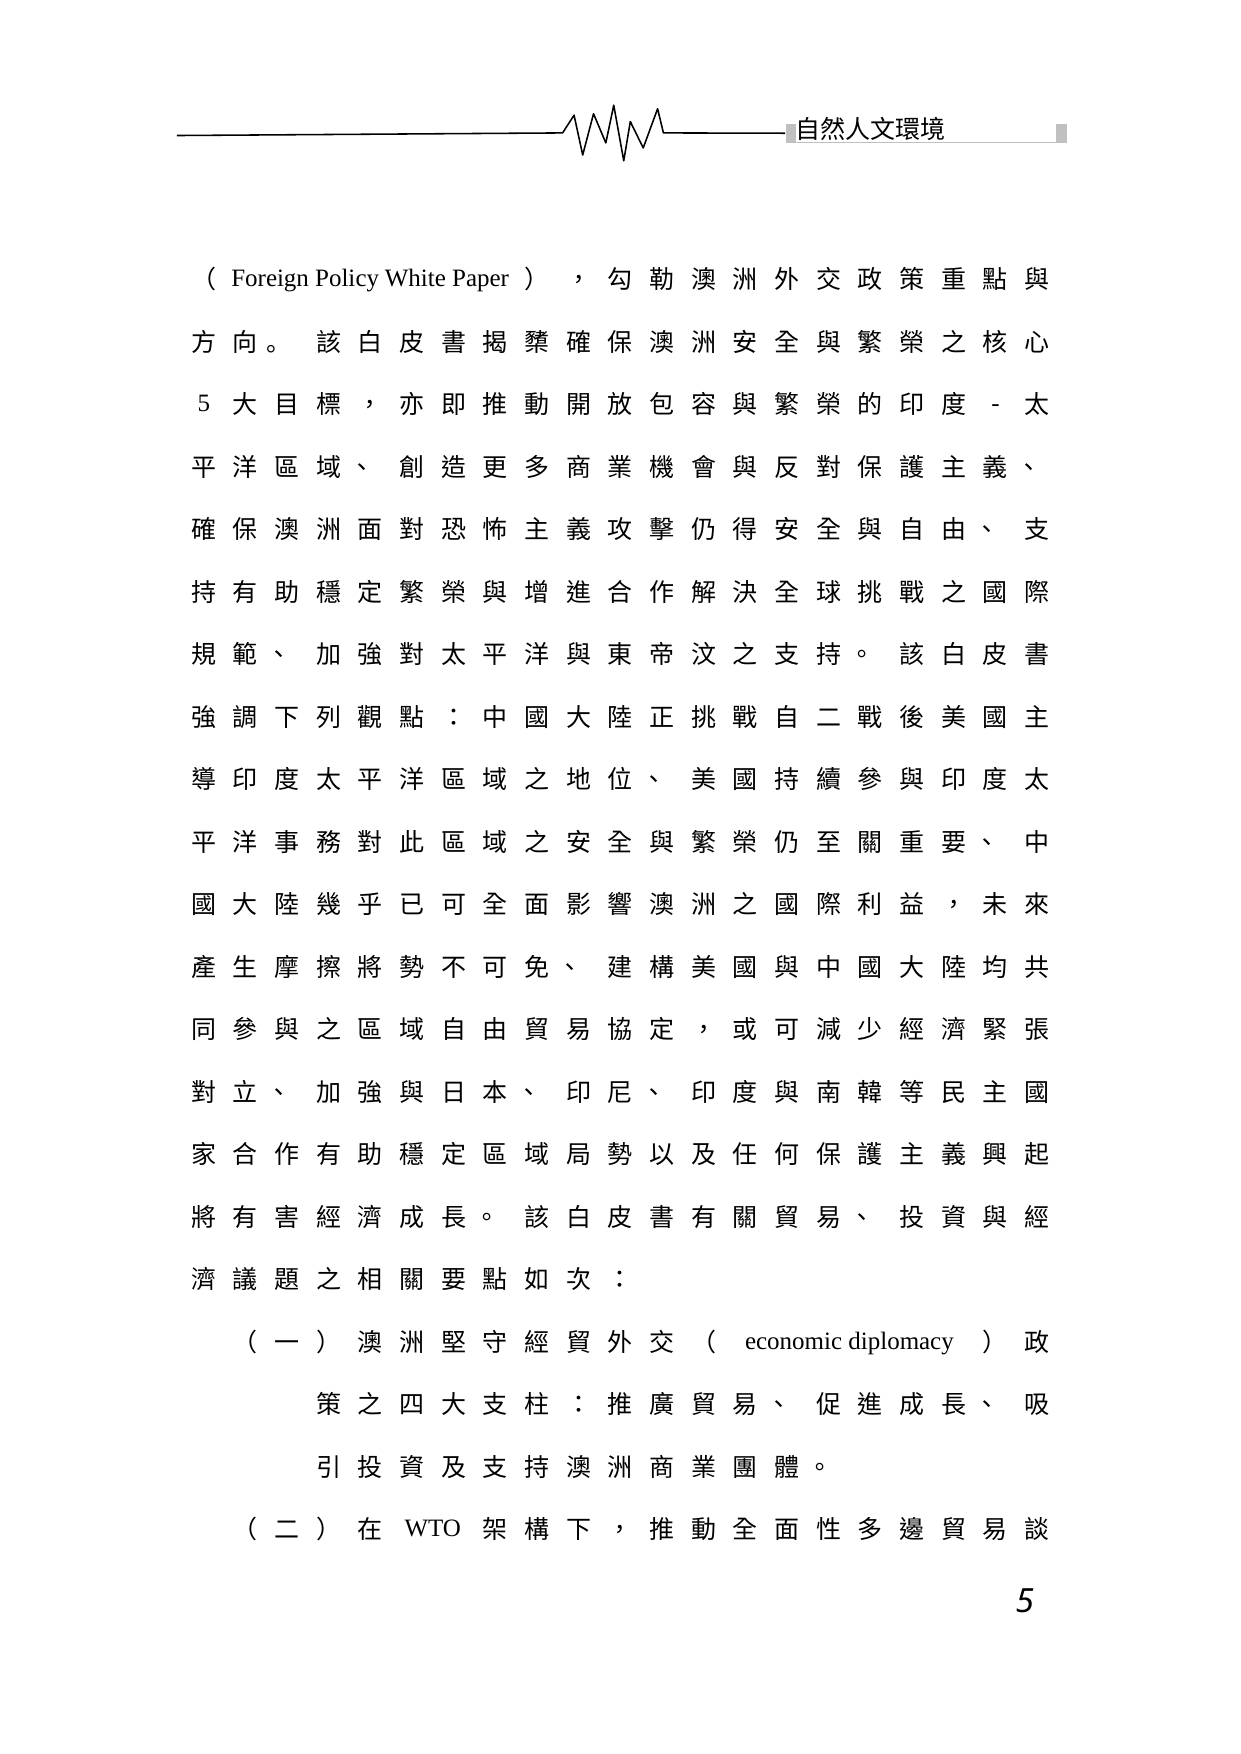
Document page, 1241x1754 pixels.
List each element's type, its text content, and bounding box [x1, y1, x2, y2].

text （Foreign Policy White Paper），勾勒澳洲外交政策重點與方向。該白皮書揭櫫確保澳洲安全與繁榮之核心5大目標，亦即推動開放包容與繁榮的印度-太平洋區域、創造更多商業機會與反對保護主義、確保澳洲面對恐怖主義攻擊仍得安全與自由、支持有助穩定繁榮與增進合作解決全球挑戰之國際規範、加強對太平洋與東帝汶之支持。該白皮書強調下列觀點：中國大陸正挑戰自二戰後美國主導印度太平洋區域之地位、美國持續參與印度太平洋事務對此區域之安全與繁榮仍至關重要、中國大陸幾乎已可全面影響澳洲之國際利益，未來產生摩擦將勢不可免、建構美國與中國大陸均共同參與之區域自由貿易協定，或可減少經濟緊張對立、加強與日本、印尼、印度與南韓等民主國家合作有助穩定區域局勢以及任何保護主義興起將有害經濟成長。該白皮書有關貿易、投資與經濟議題之相關要點如次： [183, 236, 1058, 1299]
text （一）澳洲堅守經貿外交（economic diplomacy）政策之四大支柱：推廣貿易、促進成長、吸引投資及支持澳洲商業團體。 [207, 1299, 1058, 1486]
text （二）在WTO架構下，推動全面性多邊貿易談 [207, 1486, 1058, 1549]
